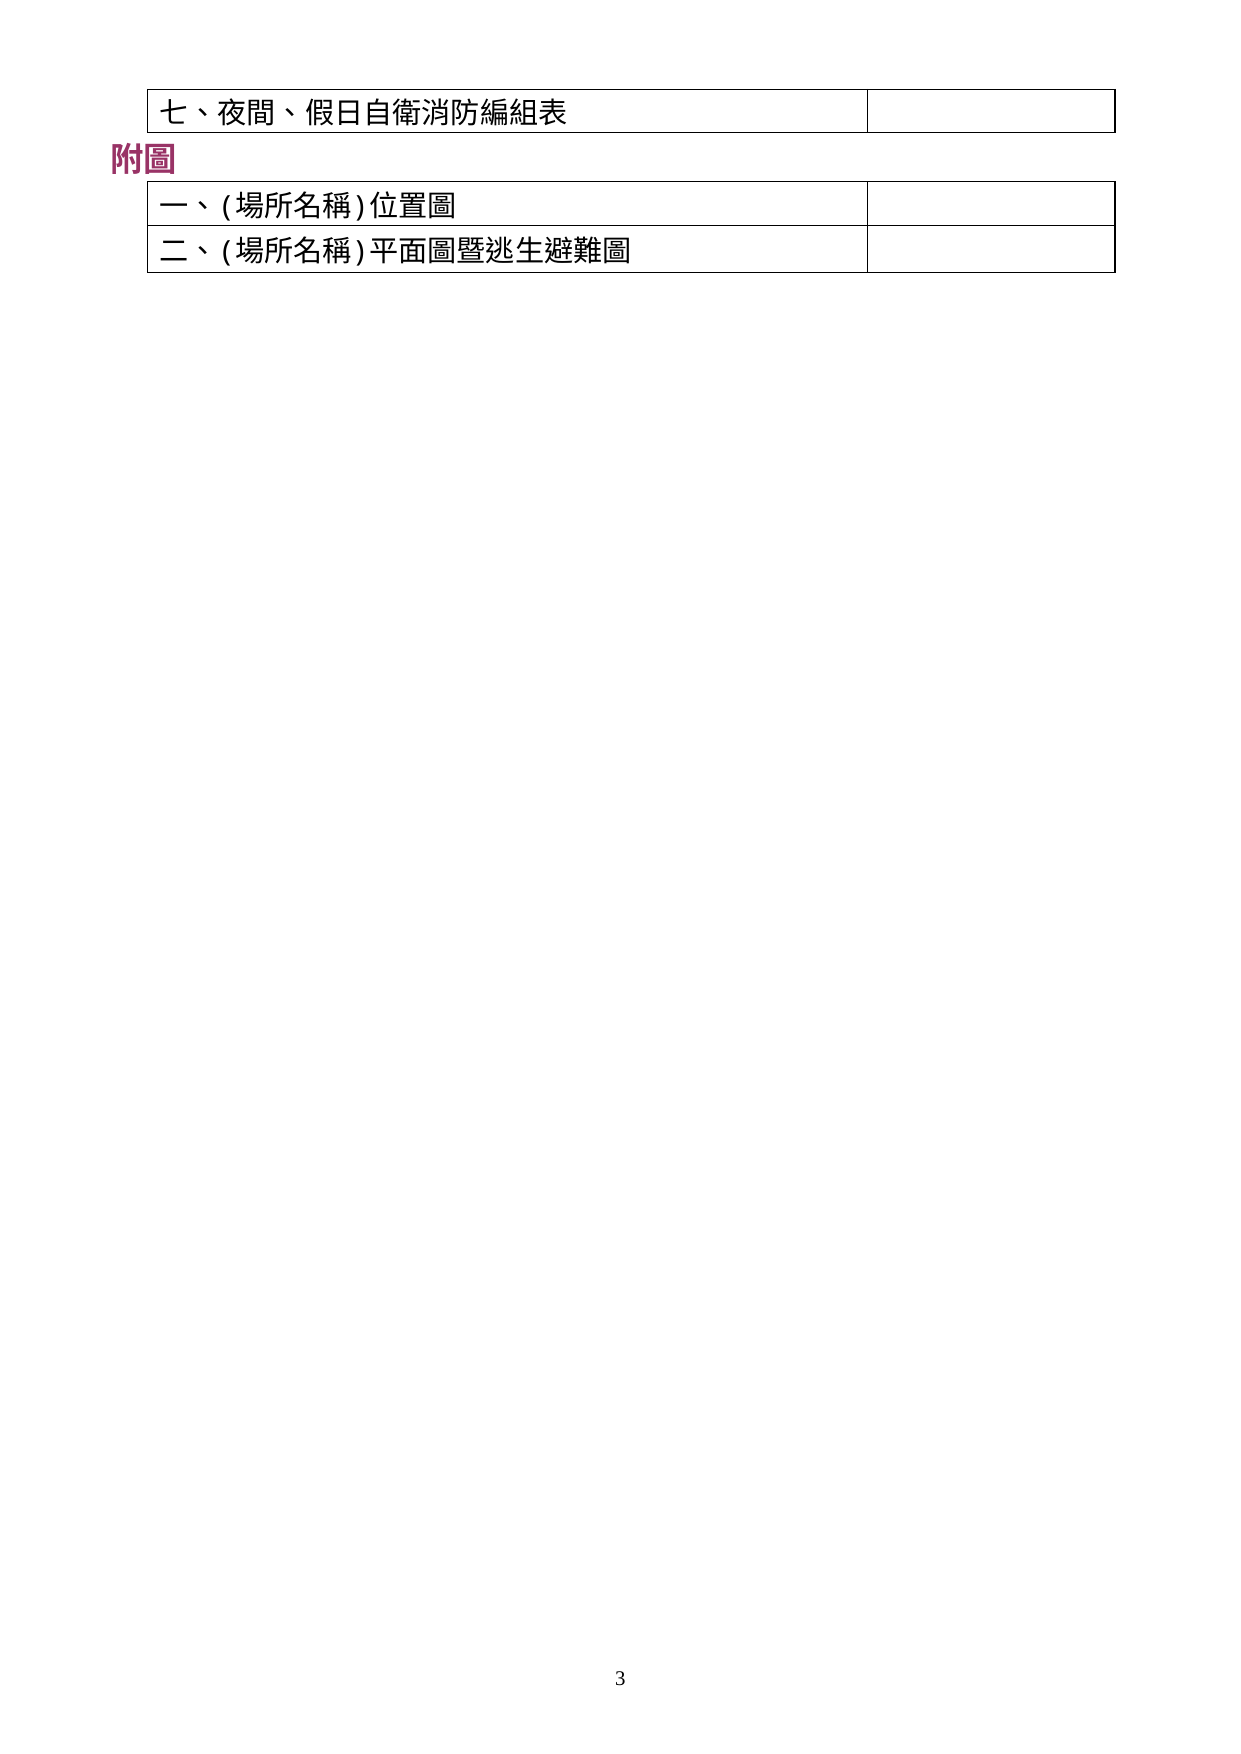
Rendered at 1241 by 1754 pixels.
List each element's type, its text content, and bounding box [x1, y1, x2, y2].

table_cell 二、(場所名稱)平面圖暨逃生避難圖 [148, 226, 867, 272]
table_cell [868, 90, 1114, 132]
text 附圖 [110, 133, 1092, 181]
table_cell [868, 226, 1114, 272]
table_cell 七、夜間、假日自衛消防編組表 [148, 90, 867, 132]
table_header [868, 182, 1114, 225]
table_header 一、(場所名稱)位置圖 [148, 182, 867, 225]
